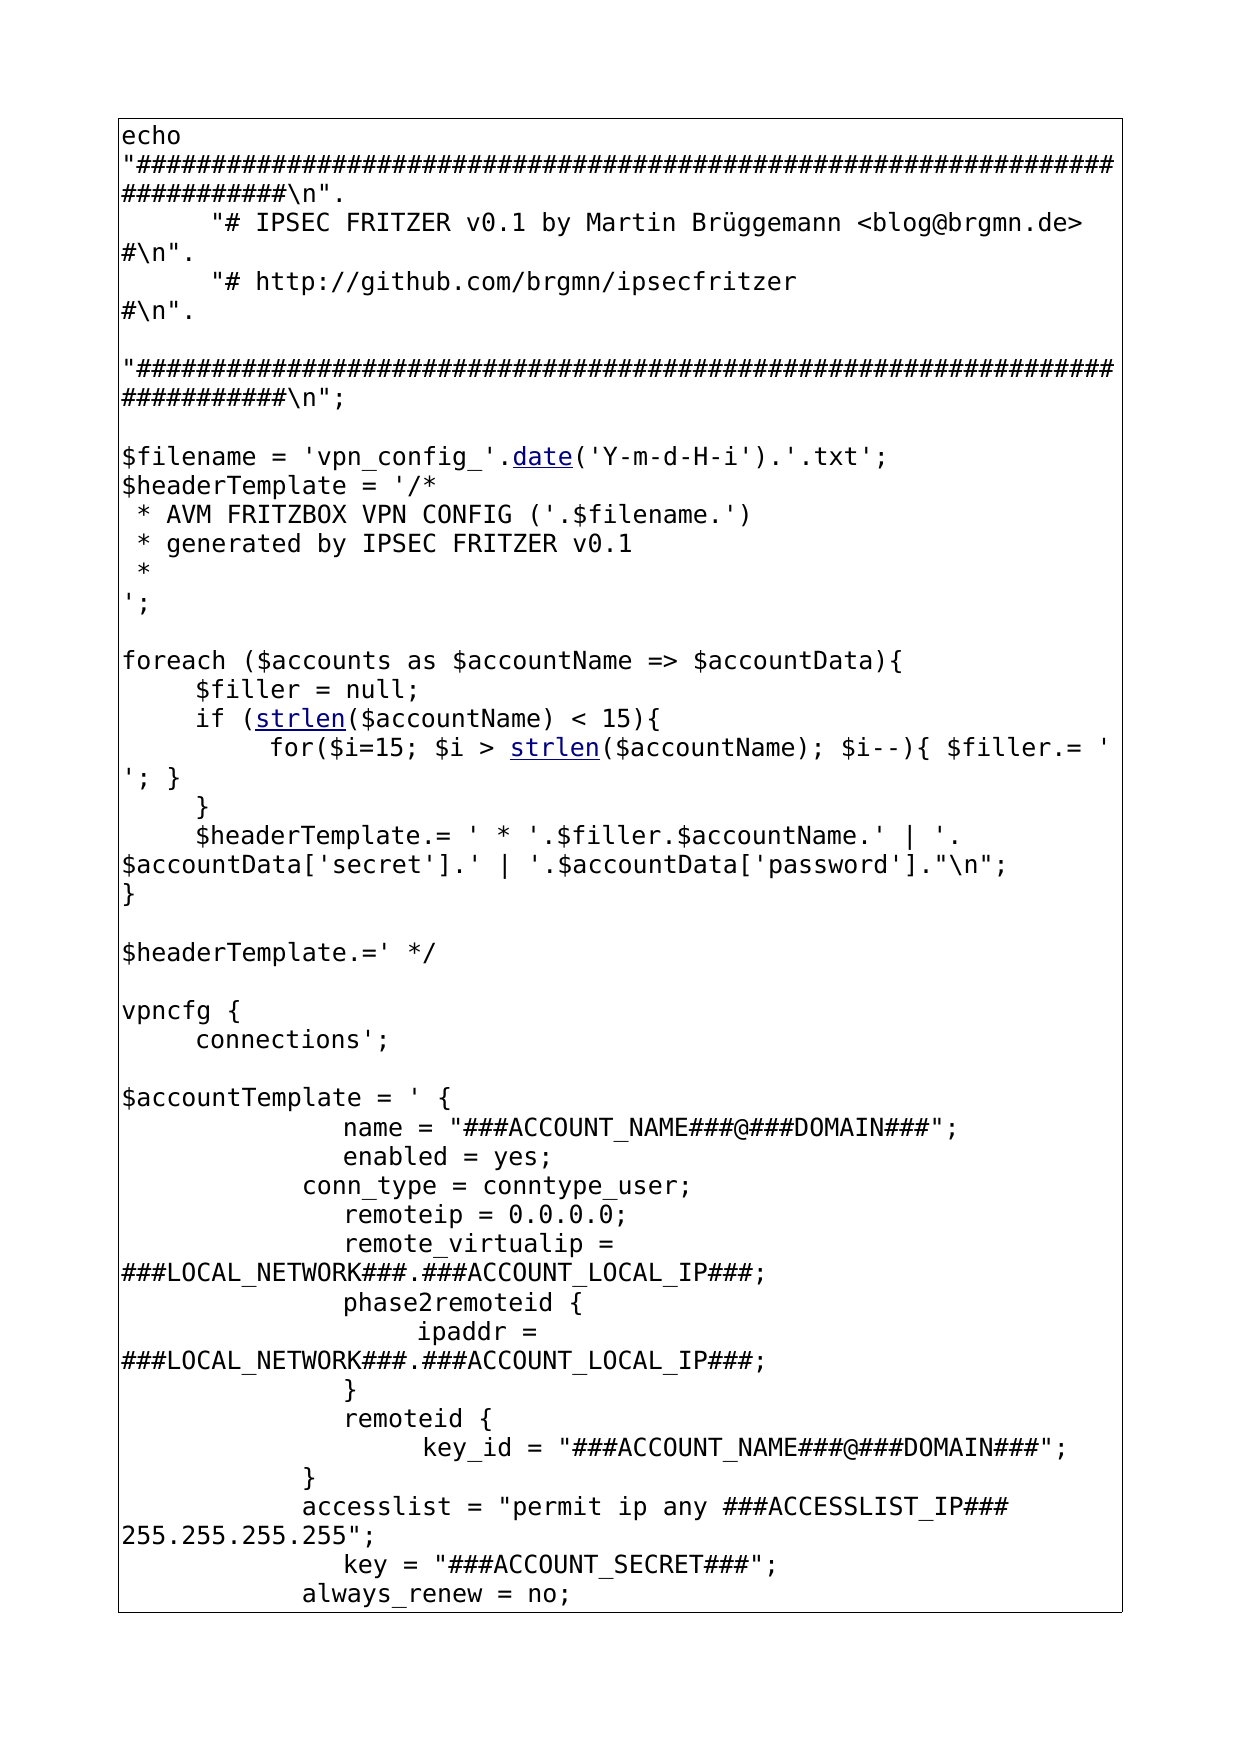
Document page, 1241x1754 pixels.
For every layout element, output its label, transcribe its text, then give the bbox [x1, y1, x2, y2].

table_header echo "############################################################################\n". "# IPSEC FRITZER v0.1 by Martin Brüggemann <blog@brgmn.de> #\n". "# http://github.com/brgmn/ipsecfritzer #\n". "############################################################################\n"; $filename = 'vpn_config_'.date('Y-m-d-H-i').'.txt'; $headerTemplate = '/* * AVM FRITZBOX VPN CONFIG ('.$filename.') * generated by IPSEC FRITZER v0.1 * '; foreach ($accounts as $accountName => $accountData){ $filler = null; if (strlen($accountName) < 15){ for($i=15; $i > strlen($accountName); $i--){ $filler.= ' '; } } $headerTemplate.= ' * '.$filler.$accountName.' | '.$accountData['secret'].' | '.$accountData['password']."\n"; } $headerTemplate.=' */ vpncfg { connections'; $accountTemplate = ' { name = "###ACCOUNT_NAME###@###DOMAIN###"; enabled = yes; conn_type = conntype_user; remoteip = 0.0.0.0; remote_virtualip = ###LOCAL_NETWORK###.###ACCOUNT_LOCAL_IP###; phase2remoteid { ipaddr = ###LOCAL_NETWORK###.###ACCOUNT_LOCAL_IP###; } remoteid { key_id = "###ACCOUNT_NAME###@###DOMAIN###"; } accesslist = "permit ip any ###ACCESSLIST_IP### 255.255.255.255"; key = "###ACCOUNT_SECRET###"; always_renew = no; [119, 119, 1122, 1612]
